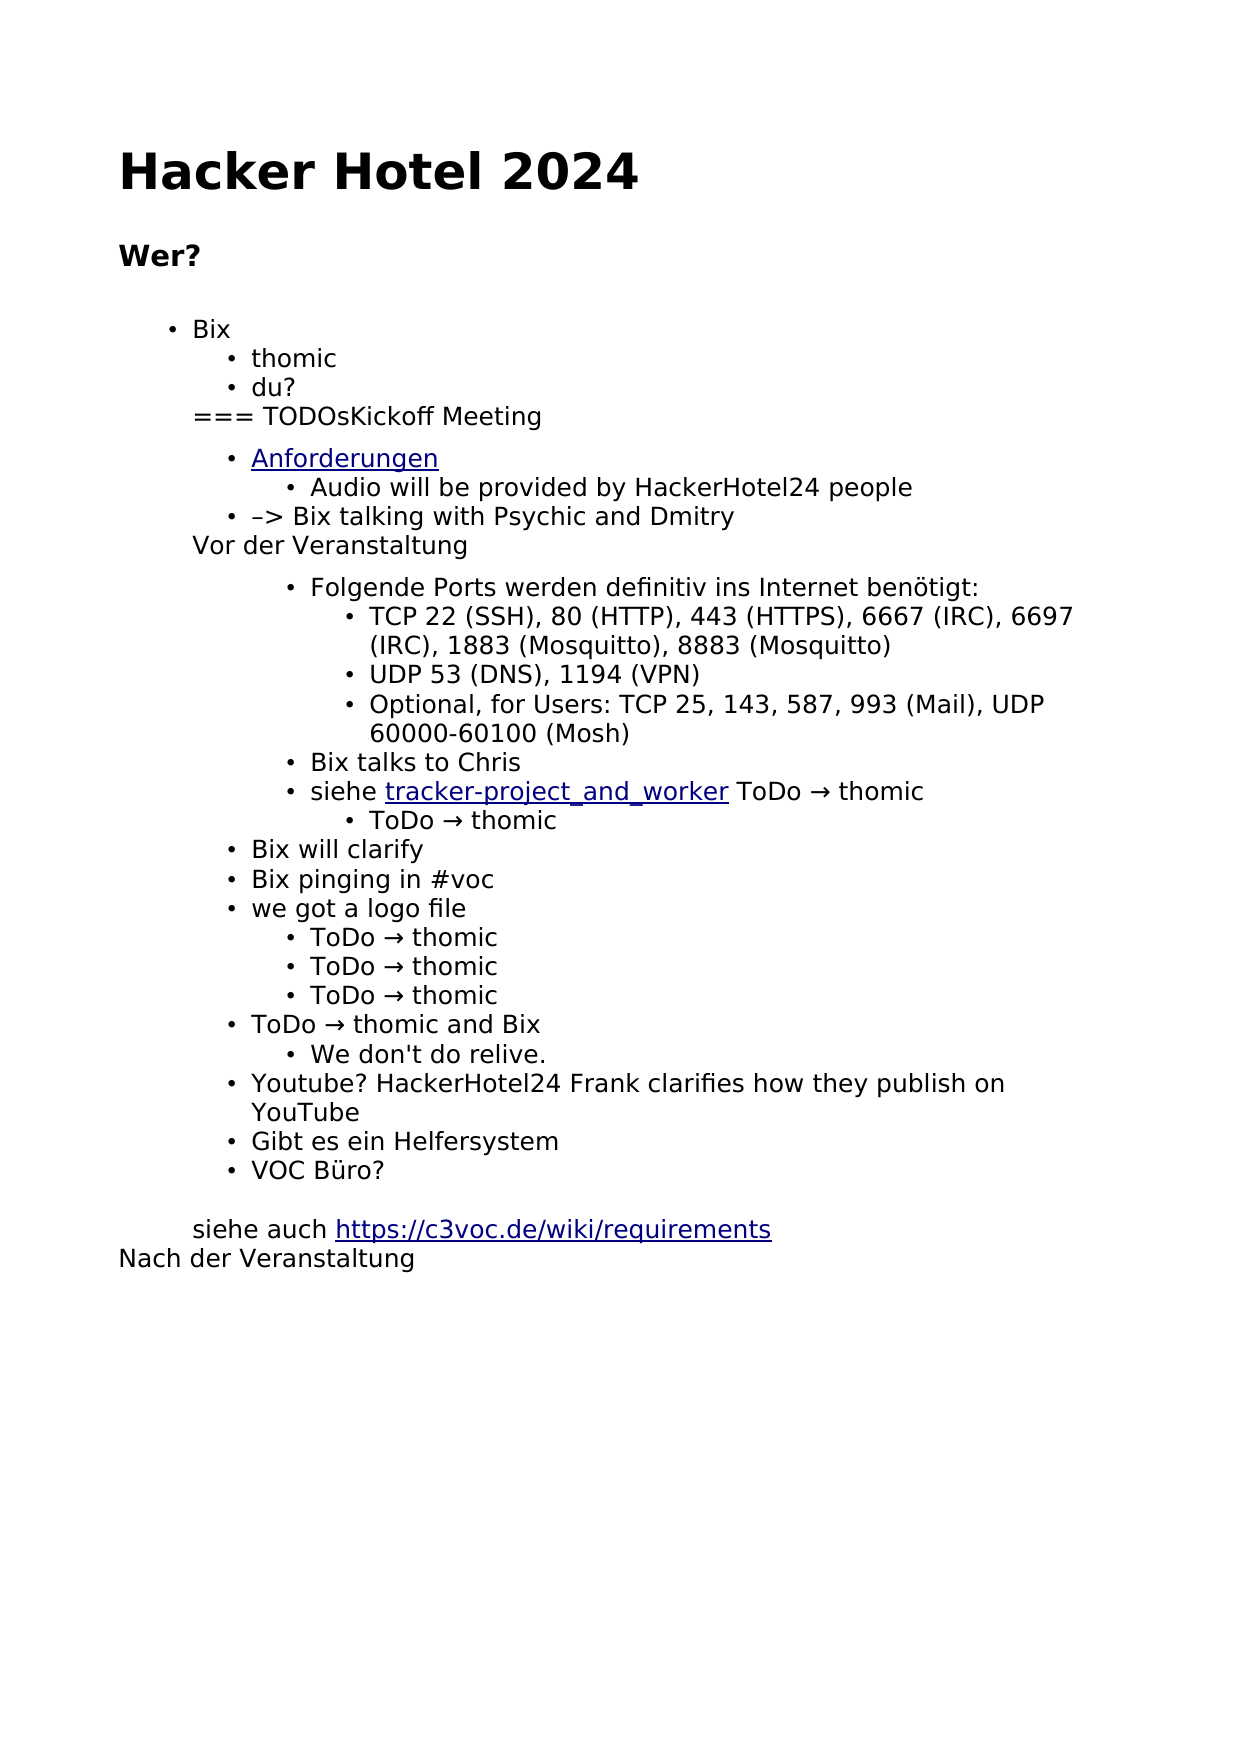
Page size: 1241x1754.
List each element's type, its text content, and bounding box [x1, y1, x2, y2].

list Youtube? HackerHotel24 Frank clarifies how they publish on YouTube [236, 1069, 1122, 1127]
list thomic [236, 344, 1122, 373]
list Bix talks to Chris [295, 748, 1122, 777]
list === TODOsKickoff Meeting [177, 402, 1122, 431]
text Nach der Veranstaltung [118, 1244, 1122, 1273]
list UDP 53 (DNS), 1194 (VPN) [354, 661, 1122, 690]
list siehe tracker-project_and_worker ToDo → thomic [295, 777, 1122, 806]
list Bix [177, 315, 1122, 344]
list Bix will clarify [236, 836, 1122, 865]
list Vor der Veranstaltung [177, 531, 1122, 561]
list Anforderungen [236, 444, 1122, 473]
subtitle Wer? [118, 239, 1122, 273]
list Gibt es ein Helfersystem [236, 1127, 1122, 1156]
subtitle Hacker Hotel 2024 [118, 143, 1122, 201]
list Folgende Ports werden definitiv ins Internet benötigt: [295, 573, 1122, 602]
list ToDo → thomic [295, 923, 1122, 952]
list we got a logo file [236, 894, 1122, 923]
list VOC Büro? [236, 1156, 1122, 1186]
list –> Bix talking with Psychic and Dmitry [236, 502, 1122, 531]
list du? [236, 373, 1122, 402]
list Optional, for Users: TCP 25, 143, 587, 993 (Mail), UDP 60000-60100 (Mosh) [354, 690, 1122, 748]
list ToDo → thomic [295, 981, 1122, 1011]
list TCP 22 (SSH), 80 (HTTP), 443 (HTTPS), 6667 (IRC), 6697 (IRC), 1883 (Mosquitto), 8883 (Mosquitto) [354, 602, 1122, 661]
list Audio will be provided by HackerHotel24 people [295, 473, 1122, 502]
list ToDo → thomic and Bix [236, 1011, 1122, 1040]
list ToDo → thomic [295, 952, 1122, 981]
list Bix pinging in #voc [236, 865, 1122, 894]
list ToDo → thomic [354, 806, 1122, 836]
list We don't do relive. [295, 1040, 1122, 1069]
list siehe auch https://c3voc.de/wiki/requirements [177, 1215, 1122, 1244]
